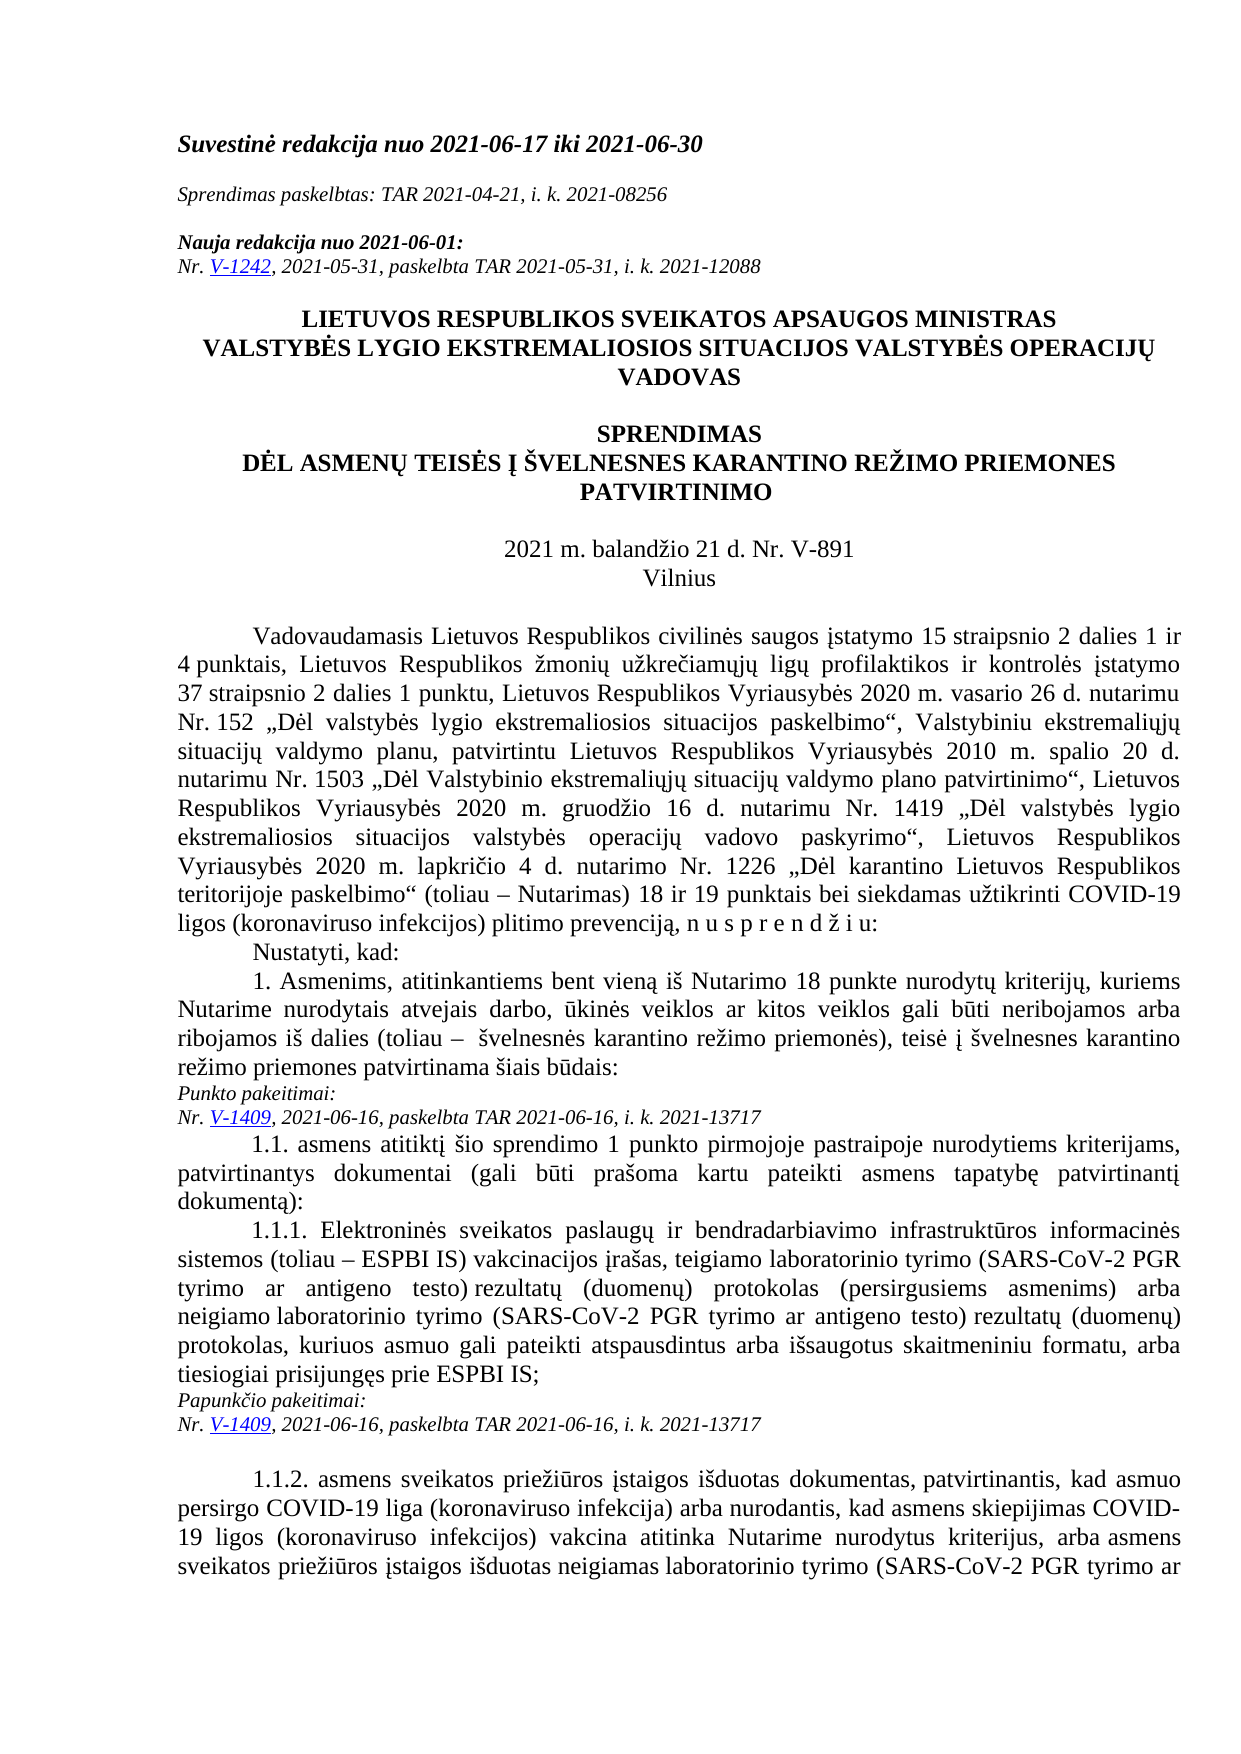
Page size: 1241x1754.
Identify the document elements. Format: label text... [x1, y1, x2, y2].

text 1. Asmenims, atitinkantiems bent vieną iš Nutarimo 18 punkte nurodytų kriterijų, kuriems Nutarime nurodytais atvejais darbo, ūkinės veiklos ar kitos veiklos gali būti neribojamos arba ribojamos iš dalies (toliau – švelnesnės karantino režimo priemonės), teisė į švelnesnes karantino režimo priemones patvirtinama šiais būdais: [177, 966, 1181, 1081]
text Punkto pakeitimai: [177, 1081, 1181, 1105]
text 1.1.1. Elektroninės sveikatos paslaugų ir bendradarbiavimo infrastruktūros informacinės sistemos (toliau – ESPBI IS) vakcinacijos įrašas, teigiamo laboratorinio tyrimo (SARS-CoV-2 PGR tyrimo ar antigeno testo) rezultatų (duomenų) protokolas (persirgusiems asmenims) arba neigiamo laboratorinio tyrimo (SARS-CoV-2 PGR tyrimo ar antigeno testo) rezultatų (duomenų) protokolas, kuriuos asmuo gali pateikti atspausdintus arba išsaugotus skaitmeniniu formatu, arba tiesiogiai prisijungęs prie ESPBI IS; [177, 1215, 1181, 1388]
text Nustatyti, kad: [177, 937, 1181, 966]
text Papunkčio pakeitimai: [177, 1388, 1181, 1412]
text 1.1. asmens atitiktį šio sprendimo 1 punkto pirmojoje pastraipoje nurodytiems kriterijams, patvirtinantys dokumentai (gali būti prašoma kartu pateikti asmens tapatybę patvirtinantį dokumentą): [177, 1129, 1181, 1215]
text Nr. V-1242, 2021-05-31, paskelbta TAR 2021-05-31, i. k. 2021-12088 [177, 254, 1181, 278]
text Sprendimas paskelbtas: TAR 2021-04-21, i. k. 2021-08256 [177, 182, 1181, 206]
text VALSTYBĖS LYGIO EKSTREMALIOSIOS SITUACIJOS VALSTYBĖS OPERACIJŲ VADOVAS [177, 333, 1181, 391]
text 1.1.2. asmens sveikatos priežiūros įstaigos išduotas dokumentas, patvirtinantis, kad asmuo persirgo COVID-19 liga (koronaviruso infekcija) arba nurodantis, kad asmens skiepijimas COVID-19 ligos (koronaviruso infekcijos) vakcina atitinka Nutarime nurodytus kriterijus, arba asmens sveikatos priežiūros įstaigos išduotas neigiamas laboratorinio tyrimo (SARS-CoV-2 PGR tyrimo ar [177, 1464, 1181, 1579]
text Suvestinė redakcija nuo 2021-06-17 iki 2021-06-30 [177, 129, 1181, 158]
text Vadovaudamasis Lietuvos Respublikos civilinės saugos įstatymo 15 straipsnio 2 dalies 1 ir 4 punktais, Lietuvos Respublikos žmonių užkrečiamųjų ligų profilaktikos ir kontrolės įstatymo 37 straipsnio 2 dalies 1 punktu, Lietuvos Respublikos Vyriausybės 2020 m. vasario 26 d. nutarimu Nr. 152 „Dėl valstybės lygio ekstremaliosios situacijos paskelbimo“, Valstybiniu ekstremaliųjų situacijų valdymo planu, patvirtintu Lietuvos Respublikos Vyriausybės 2010 m. spalio 20 d. nutarimu Nr. 1503 „Dėl Valstybinio ekstremaliųjų situacijų valdymo plano patvirtinimo“, Lietuvos Respublikos Vyriausybės 2020 m. gruodžio 16 d. nutarimu Nr. 1419 „Dėl valstybės lygio ekstremaliosios situacijos valstybės operacijų vadovo paskyrimo“, Lietuvos Respublikos Vyriausybės 2020 m. lapkričio 4 d. nutarimo Nr. 1226 „Dėl karantino Lietuvos Respublikos teritorijoje paskelbimo“ (toliau – Nutarimas) 18 ir 19 punktais bei siekdamas užtikrinti COVID-19 ligos (koronaviruso infekcijos) plitimo prevenciją, n u s p r e n d ž i u: [177, 621, 1181, 937]
text Nr. V-1409, 2021-06-16, paskelbta TAR 2021-06-16, i. k. 2021-13717 [177, 1412, 1181, 1436]
text LIETUVOS RESPUBLIKOS SVEIKATOS APSAUGOS MINISTRAS [177, 304, 1181, 333]
text SPRENDIMAS [177, 419, 1181, 448]
text 2021 m. balandžio 21 d. Nr. V-891 Vilnius [177, 534, 1181, 592]
text Nauja redakcija nuo 2021-06-01: [177, 230, 1181, 254]
text DĖL asmenų teisės į švelnesnes karantino režimo priemones patvirtinimo [177, 448, 1181, 506]
text Nr. V-1409, 2021-06-16, paskelbta TAR 2021-06-16, i. k. 2021-13717 [177, 1105, 1181, 1129]
